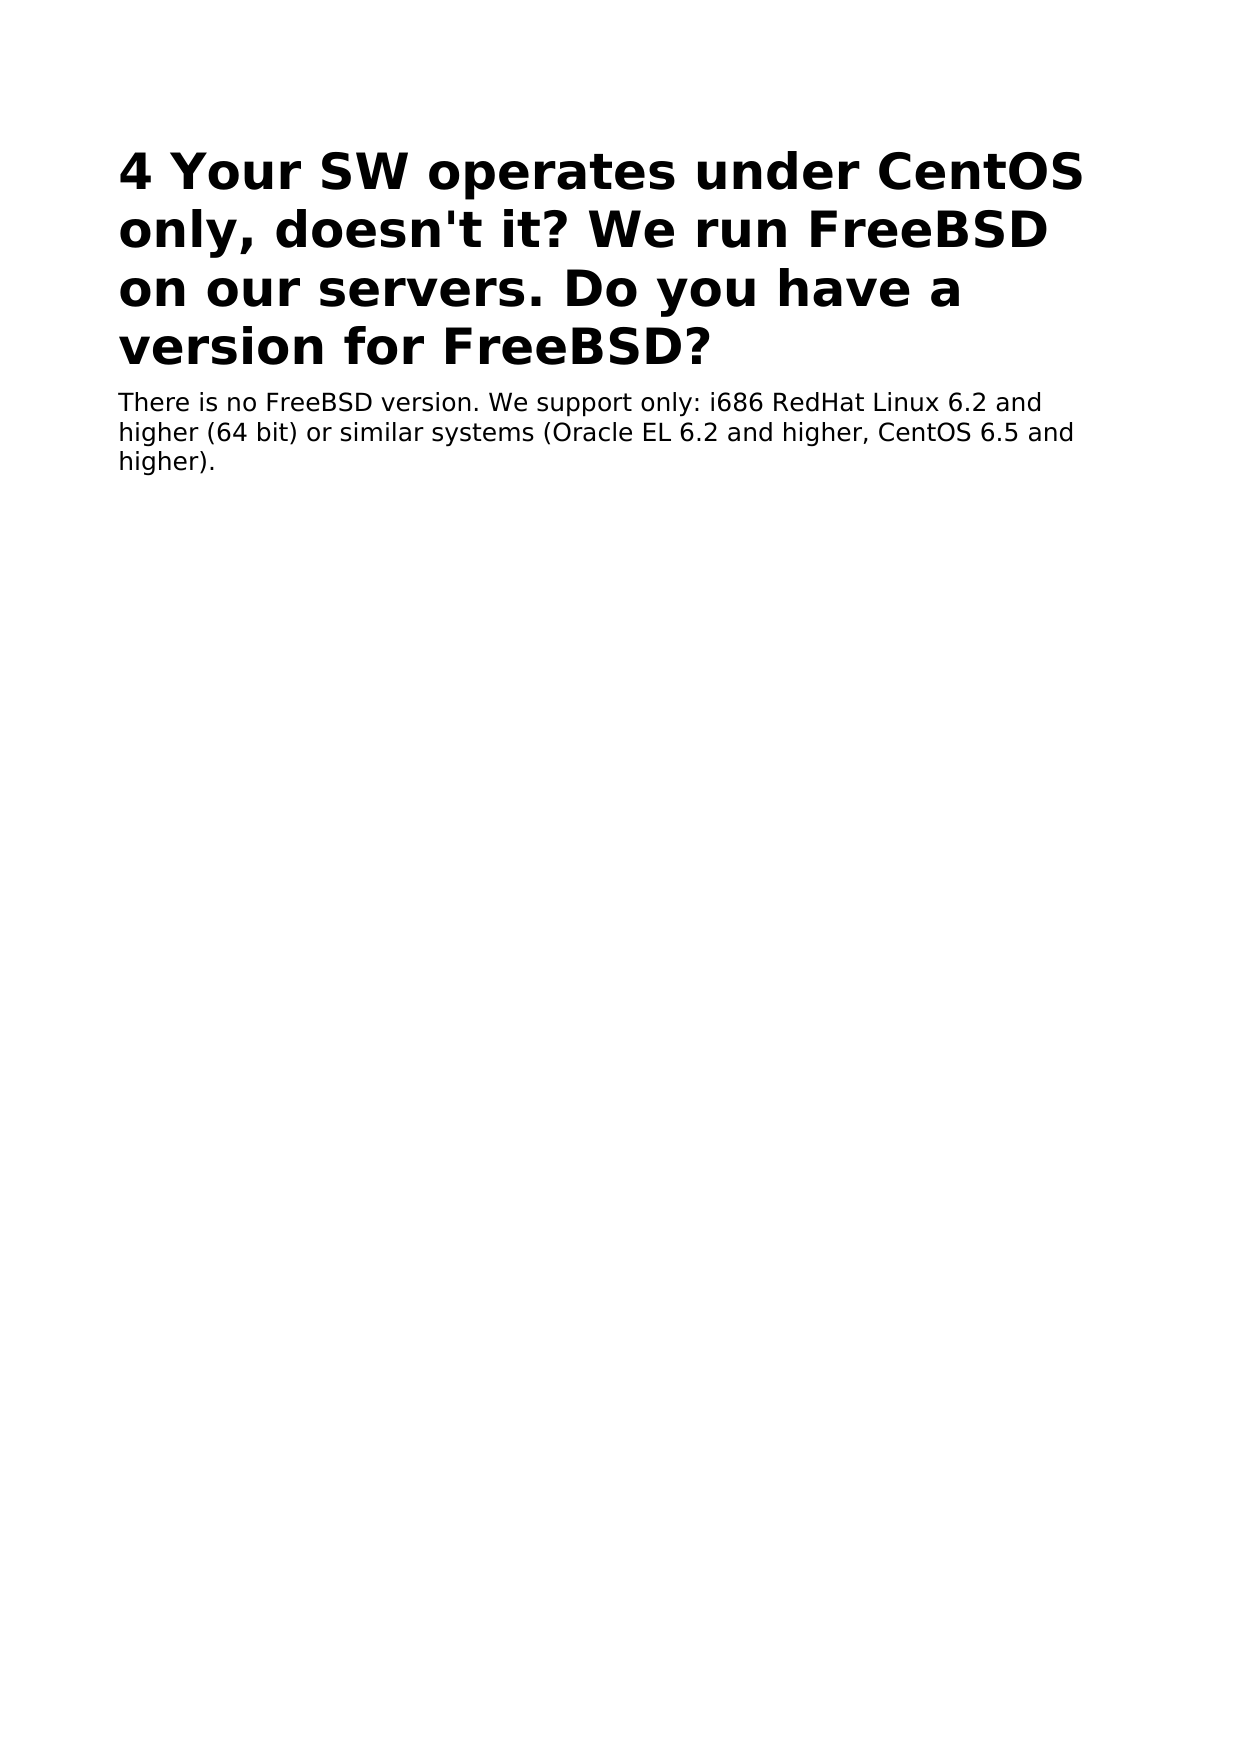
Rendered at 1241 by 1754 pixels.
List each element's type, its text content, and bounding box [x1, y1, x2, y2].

subtitle 4 Your SW operates under CentOS only, doesn't it? We run FreeBSD on our servers. Do you have a version for FreeBSD? [118, 143, 1122, 376]
text There is no FreeBSD version. We support only: i686 RedHat Linux 6.2 and higher (64 bit) or similar systems (Oracle EL 6.2 and higher, CentOS 6.5 and higher). [118, 388, 1122, 476]
